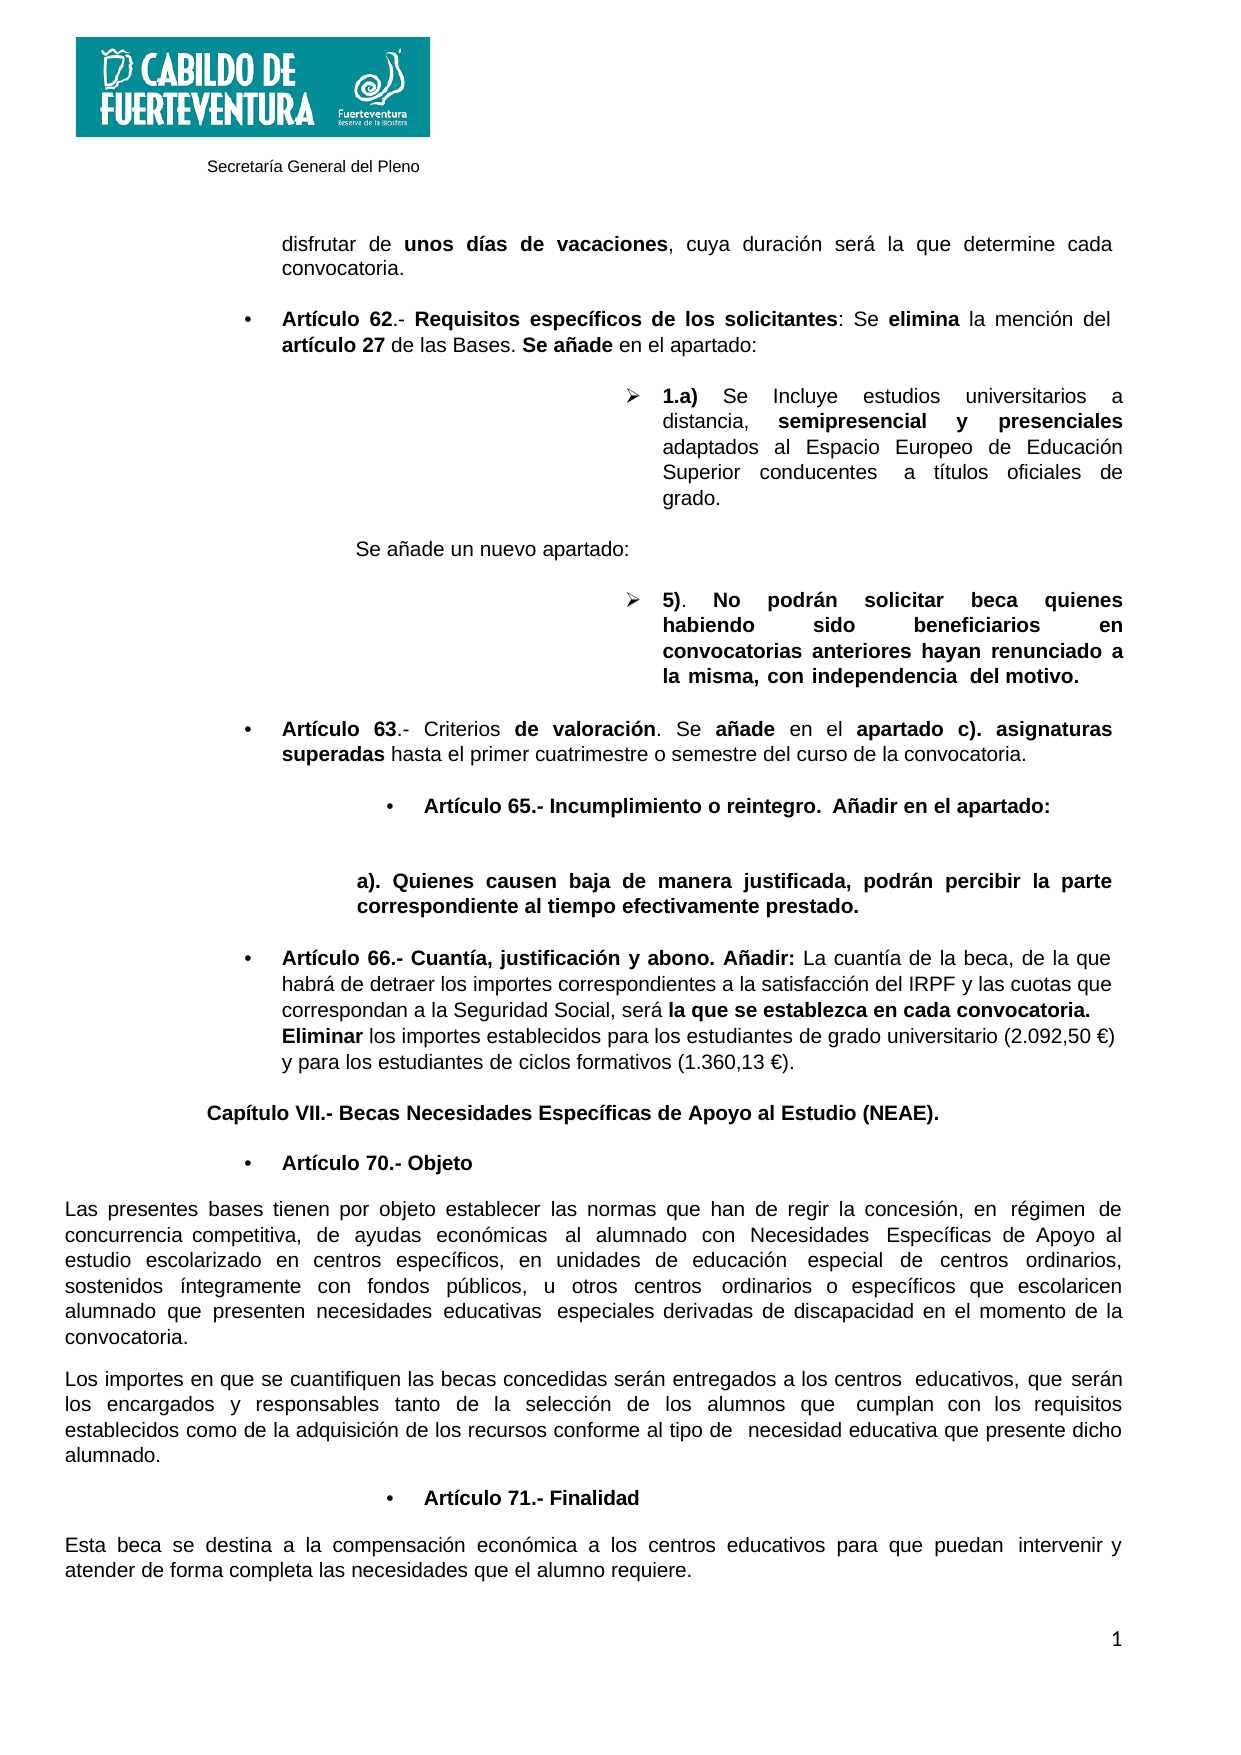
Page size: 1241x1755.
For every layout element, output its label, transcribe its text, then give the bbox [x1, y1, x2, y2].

text Se añade un nuevo apartado: [355, 537, 1134, 561]
text Los importes en que se cuantifiquen las becas concedidas serán entregados a los centros educativos, que serán los encargados y responsables tanto de la selección de los alumnos que cumplan con los requisitos establecidos como de la adquisición de los recursos conforme al tipo de necesidad educativa que presente dicho alumnado. [64, 1367, 1123, 1467]
subtitle Capítulo VII.- Becas Necesidades Específicas de Apoyo al Estudio (NEAE). [207, 1100, 1134, 1124]
list Artículo 71.- Finalidad [386, 1486, 1134, 1510]
list Artículo 70.- Objeto [244, 1150, 1134, 1174]
list Artículo 66.- Cuantía, justificación y abono. Añadir: La cuantía de la beca, de la que habrá de detraer los importes correspondientes a la satisfacción del IRPF y las cuotas que correspondan a la Seguridad Social, será la que se establezca en cada convocatoria. Eliminar los importes establecidos para los estudiantes de grado universitario (2.092,50 €) y para los estudiantes de ciclos formativos (1.360,13 €). [244, 946, 1123, 1073]
text Esta beca se destina a la compensación económica a los centros educativos para que puedan intervenir y atender de forma completa las necesidades que el alumno requiere. [64, 1533, 1123, 1582]
list Artículo 62.- Requisitos específicos de los solicitantes: Se elimina la mención del [244, 307, 1134, 331]
text artículo 27 de las Bases. Se añade en el apartado: [282, 333, 1134, 357]
list Artículo 65.- Incumplimiento o reintegro. Añadir en el apartado: [386, 794, 1134, 818]
list 1.a) Se Incluye estudios universitarios a distancia, semipresencial y presenciales adaptados al Espacio Europeo de Educación Superior conducentes a títulos oficiales de grado. [625, 384, 1123, 510]
text disfrutar de unos días de vacaciones, cuya duración será la que determine cada convocatoria. [282, 232, 1123, 280]
text a). Quienes causen baja de manera justificada, podrán percibir la parte correspondiente al tiempo efectivamente prestado. [357, 869, 1123, 918]
text Las presentes bases tienen por objeto establecer las normas que han de regir la concesión, en régimen de concurrencia competitiva, de ayudas económicas al alumnado con Necesidades Específicas de Apoyo al estudio escolarizado en centros específicos, en unidades de educación especial de centros ordinarios, sostenidos íntegramente con fondos públicos, u otros centros ordinarios o específicos que escolaricen alumnado que presenten necesidades educativas especiales derivadas de discapacidad en el momento de la convocatoria. [64, 1197, 1123, 1348]
list Artículo 63.- Criterios de valoración. Se añade en el apartado c). asignaturas superadas hasta el primer cuatrimestre o semestre del curso de la convocatoria. [244, 716, 1123, 766]
list 5). No podrán solicitar beca quienes habiendo sido beneficiarios en convocatorias anteriores hayan renunciado a la misma, con independencia del motivo. [625, 587, 1123, 688]
